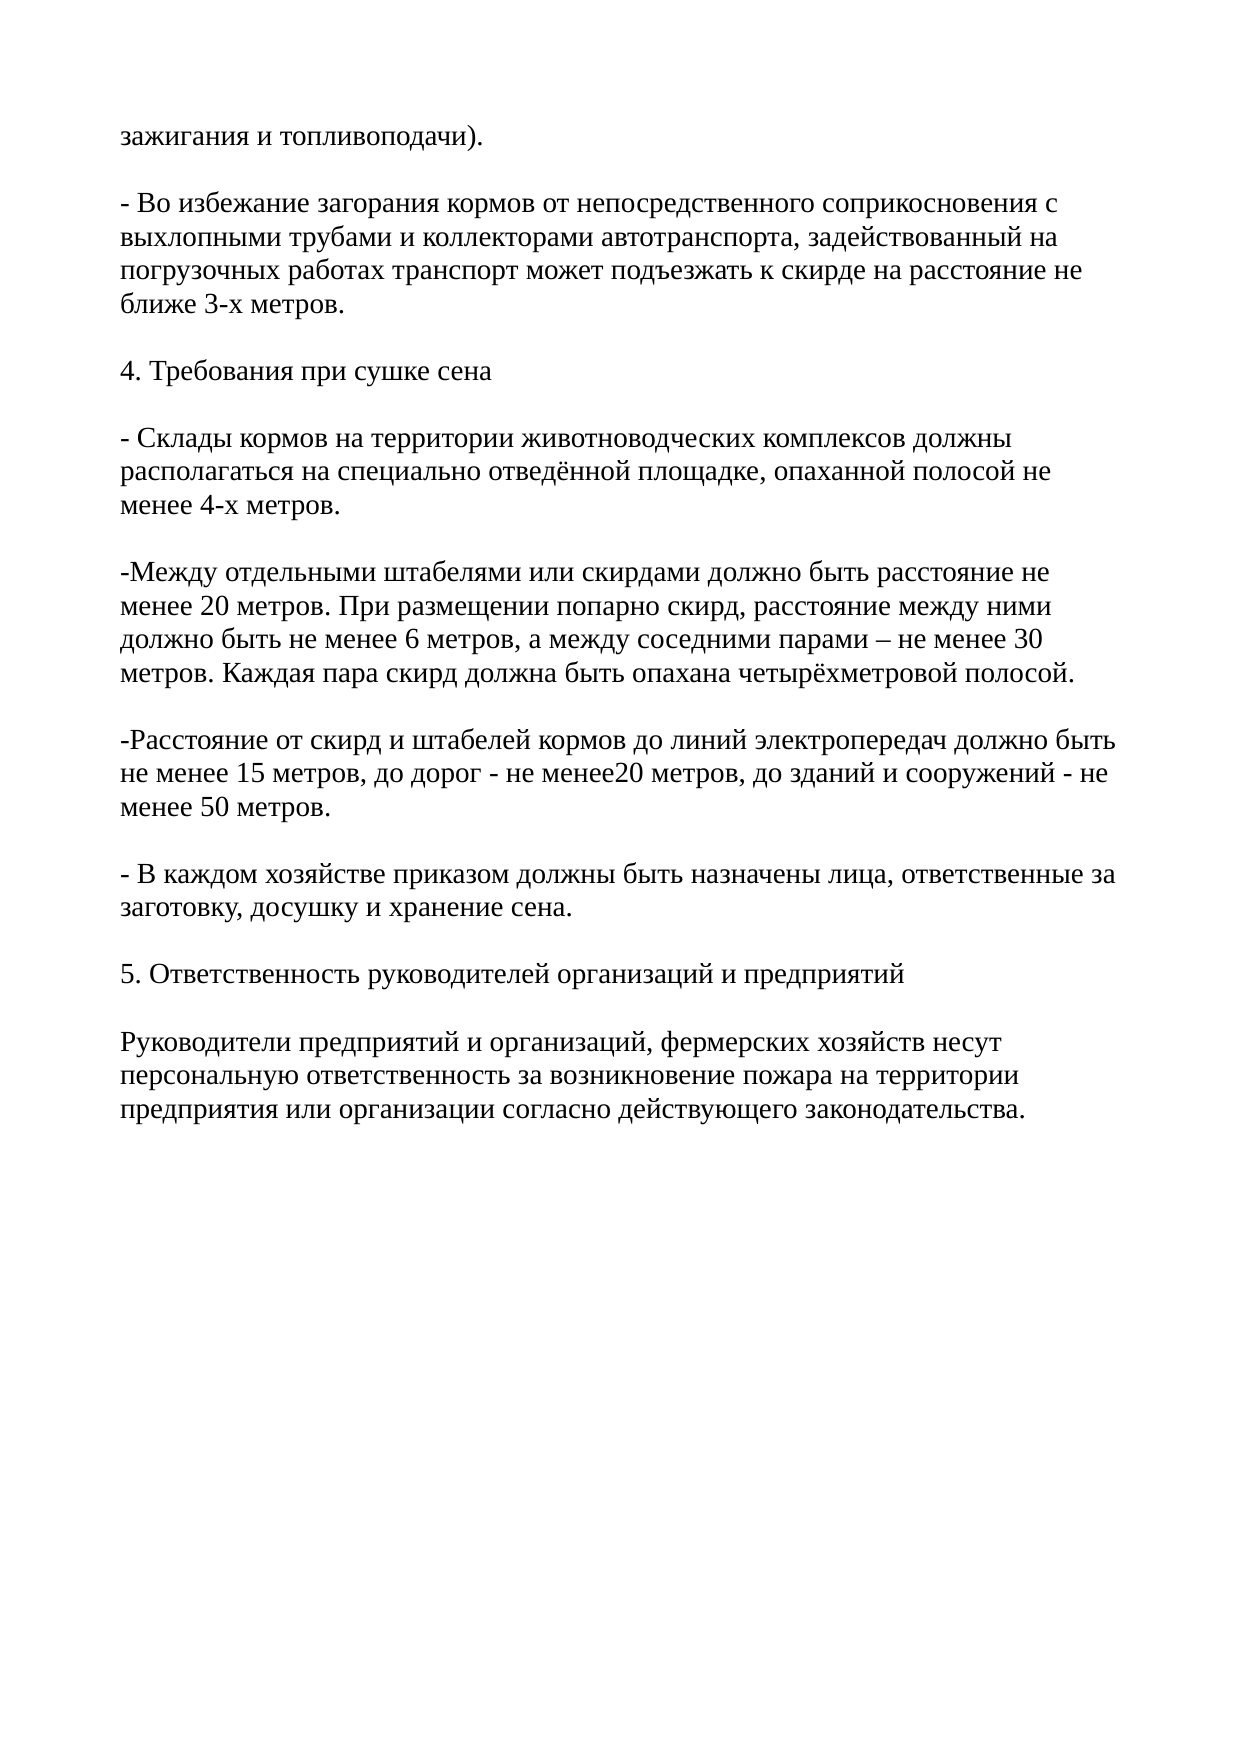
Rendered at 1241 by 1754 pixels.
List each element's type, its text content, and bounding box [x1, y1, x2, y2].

list зажигания и топливоподачи). - Во избежание загорания кормов от непосредственного соприкосновения с выхлопными трубами и коллекторами автотранспорта, задействованный на погрузочных работах транспорт может подъезжать к скирде на расстояние не ближе 3-х метров. 4. Требования при сушке сена - Склады кормов на территории животноводческих комплексов должны располагаться на специально отведённой площадке, опаханной полосой не менее 4-х метров. -Между отдельными штабелями или скирдами должно быть расстояние не менее 20 метров. При размещении попарно скирд, расстояние между ними должно быть не менее 6 метров, а между соседними парами – не менее 30 метров. Каждая пара скирд должна быть опахана четырёхметровой полосой. -Расстояние от скирд и штабелей кормов до линий электропередач должно быть не менее 15 метров, до дорог - не менее20 метров, до зданий и сооружений - не менее 50 метров. - В каждом хозяйстве приказом должны быть назначены лица, ответственные за заготовку, досушку и хранение сена. 5. Ответственность руководителей организаций и предприятий Руководители предприятий и организаций, фермерских хозяйств несут персональную ответственность за возникновение пожара на территории предприятия или организации согласно действующего законодательства. [82, 118, 1122, 1124]
